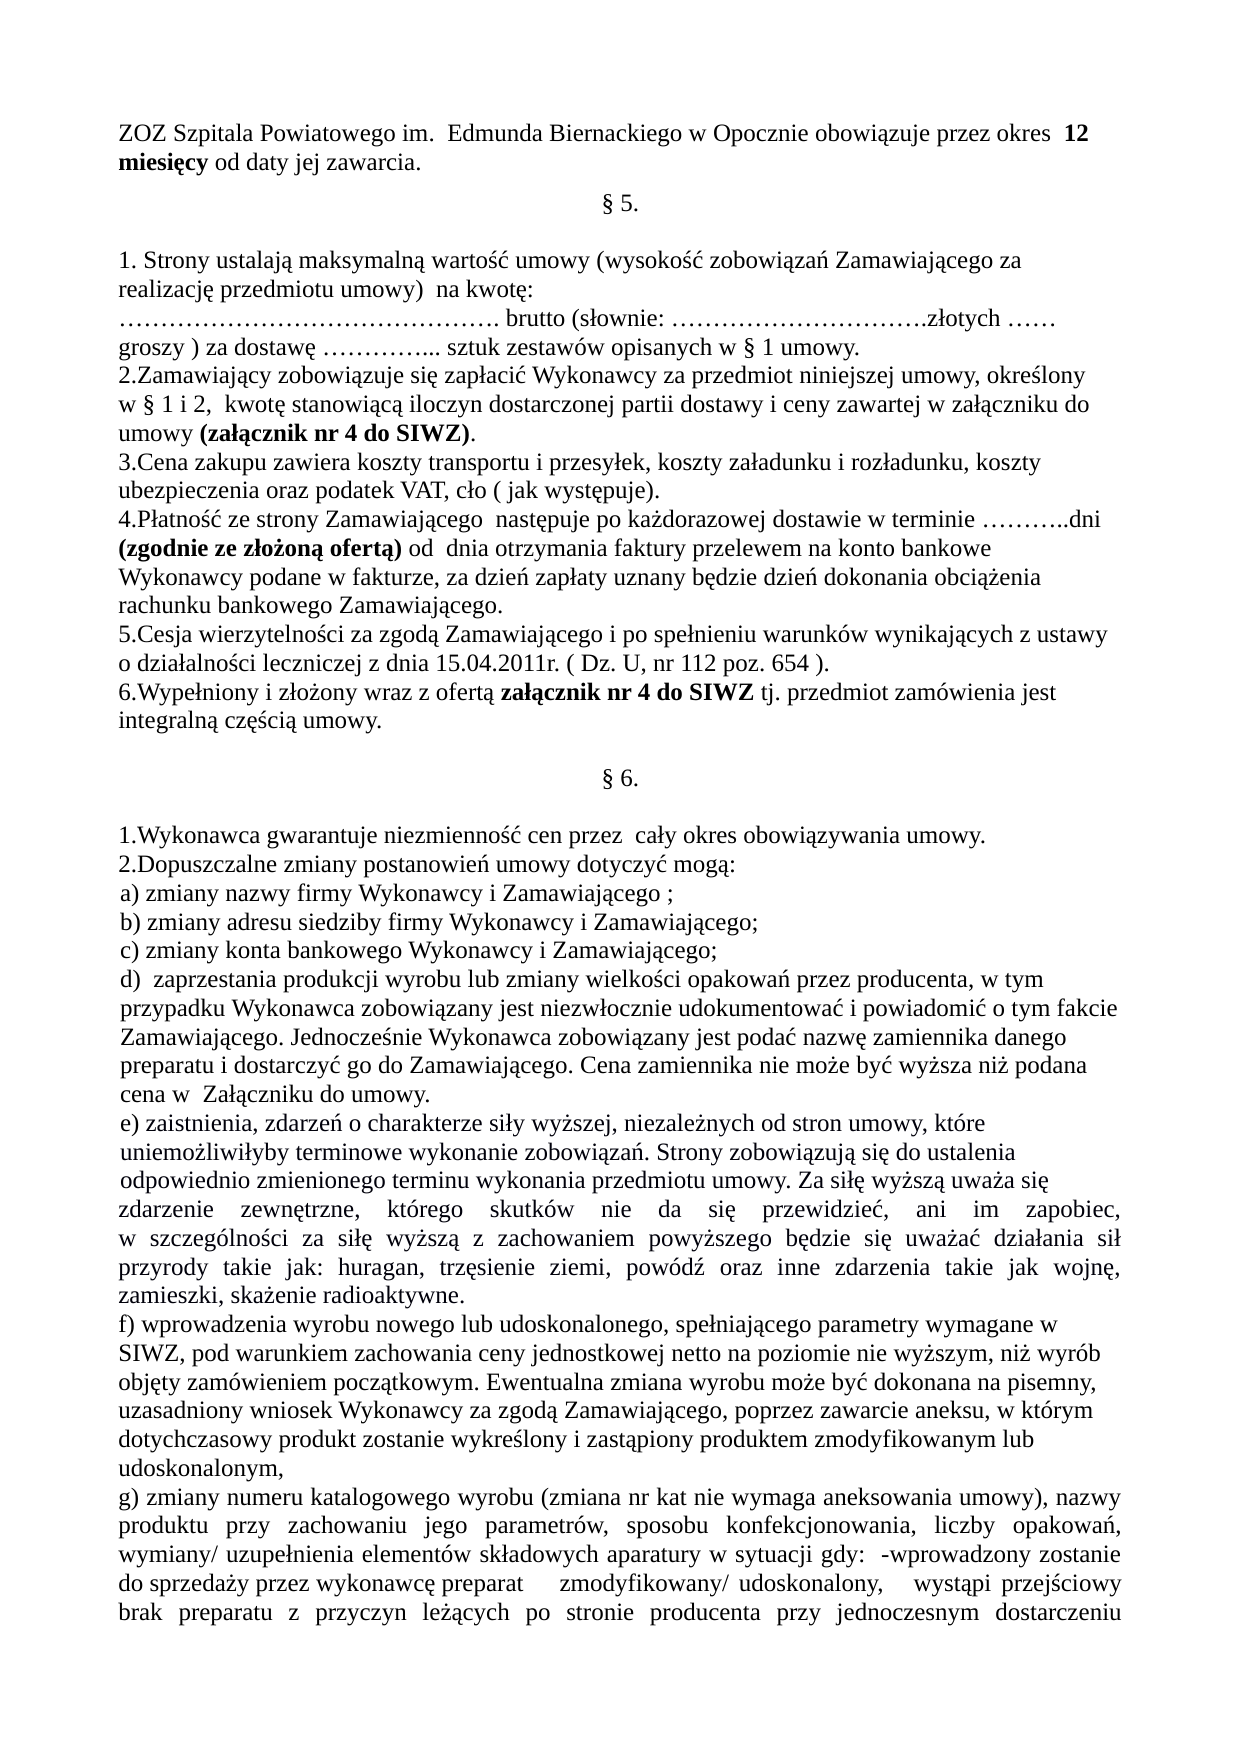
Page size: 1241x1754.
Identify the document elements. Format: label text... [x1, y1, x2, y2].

text odpowiednio zmienionego terminu wykonania przedmiotu umowy. Za siłę wyższą uważa się [120, 1166, 1122, 1194]
text 2.Zamawiający zobowiązuje się zapłacić Wykonawcy za przedmiot niniejszej umowy, określony w § 1 i 2, kwotę stanowiącą iloczyn dostarczonej partii dostawy i ceny zawartej w załączniku do umowy (załącznik nr 4 do SIWZ). [118, 361, 1122, 447]
text 4.Płatność ze strony Zamawiającego następuje po każdorazowej dostawie w terminie ………..dni (zgodnie ze złożoną ofertą) od dnia otrzymania faktury przelewem na konto bankowe Wykonawcy podane w fakturze, za dzień zapłaty uznany będzie dzień dokonania obciążenia rachunku bankowego Zamawiającego. [118, 504, 1122, 619]
text § 6. [118, 763, 1122, 792]
text zdarzenie zewnętrzne, którego skutków nie da się przewidzieć, ani im zapobiec, w szczególności za siłę wyższą z zachowaniem powyższego będzie się uważać działania sił przyrody takie jak: huragan, trzęsienie ziemi, powódź oraz inne zdarzenia takie jak wojnę, zamieszki, skażenie radioaktywne. [118, 1194, 1122, 1309]
text g) zmiany numeru katalogowego wyrobu (zmiana nr kat nie wymaga aneksowania umowy), nazwy produktu przy zachowaniu jego parametrów, sposobu konfekcjonowania, liczby opakowań, wymiany/ uzupełnienia elementów składowych aparatury w sytuacji gdy: -wprowadzony zostanie do sprzedaży przez wykonawcę preparat zmodyfikowany/ udoskonalony, wystąpi przejściowy brak preparatu z przyczyn leżących po stronie producenta przy jednoczesnym dostarczeniu [81, 1482, 1122, 1626]
text d) zaprzestania produkcji wyrobu lub zmiany wielkości opakowań przez producenta, w tym przypadku Wykonawca zobowiązany jest niezwłocznie udokumentować i powiadomić o tym fakcie Zamawiającego. Jednocześnie Wykonawca zobowiązany jest podać nazwę zamiennika danego preparatu i dostarczyć go do Zamawiającego. Cena zamiennika nie może być wyższa niż podana cena w Załączniku do umowy. [120, 964, 1122, 1108]
text 5.Cesja wierzytelności za zgodą Zamawiającego i po spełnieniu warunków wynikających z ustawy o działalności leczniczej z dnia 15.04.2011r. ( Dz. U, nr 112 poz. 654 ). [118, 619, 1122, 677]
text 1.Wykonawca gwarantuje niezmienność cen przez cały okres obowiązywania umowy. [81, 821, 1122, 849]
text b) zmiany adresu siedziby firmy Wykonawcy i Zamawiającego; [120, 907, 1122, 936]
text ZOZ Szpitala Powiatowego im. Edmunda Biernackiego w Opocznie obowiązuje przez okres 12 miesięcy od daty jej zawarcia. [118, 118, 1122, 176]
text 2.Dopuszczalne zmiany postanowień umowy dotyczyć mogą: [81, 849, 1122, 878]
text f) wprowadzenia wyrobu nowego lub udoskonalonego, spełniającego parametry wymagane w SIWZ, pod warunkiem zachowania ceny jednostkowej netto na poziomie nie wyższym, niż wyrób objęty zamówieniem początkowym. Ewentualna zmiana wyrobu może być dokonana na pisemny, uzasadniony wniosek Wykonawcy za zgodą Zamawiającego, poprzez zawarcie aneksu, w którym dotychczasowy produkt zostanie wykreślony i zastąpiony produktem zmodyfikowanym lub udoskonalonym, [81, 1309, 1122, 1482]
text ubezpieczenia oraz podatek VAT, cło ( jak występuje). [118, 476, 1122, 504]
text uniemożliwiłyby terminowe wykonanie zobowiązań. Strony zobowiązują się do ustalenia [120, 1137, 1122, 1166]
text 6.Wypełniony i złożony wraz z ofertą załącznik nr 4 do SIWZ tj. przedmiot zamówienia jest integralną częścią umowy. [118, 677, 1122, 734]
text c) zmiany konta bankowego Wykonawcy i Zamawiającego; [120, 936, 1122, 964]
text a) zmiany nazwy firmy Wykonawcy i Zamawiającego ; [120, 878, 1122, 907]
text ………………………………………. brutto (słownie: ………………………….złotych …… groszy ) za dostawę …………... sztuk zestawów opisanych w § 1 umowy. [118, 303, 1122, 361]
text 1. Strony ustalają maksymalną wartość umowy (wysokość zobowiązań Zamawiającego za realizację przedmiotu umowy) na kwotę: [118, 246, 1122, 303]
text § 5. [118, 188, 1122, 217]
text e) zaistnienia, zdarzeń o charakterze siły wyższej, niezależnych od stron umowy, które [120, 1108, 1122, 1137]
text 3.Cena zakupu zawiera koszty transportu i przesyłek, koszty załadunku i rozładunku, koszty [118, 447, 1122, 476]
